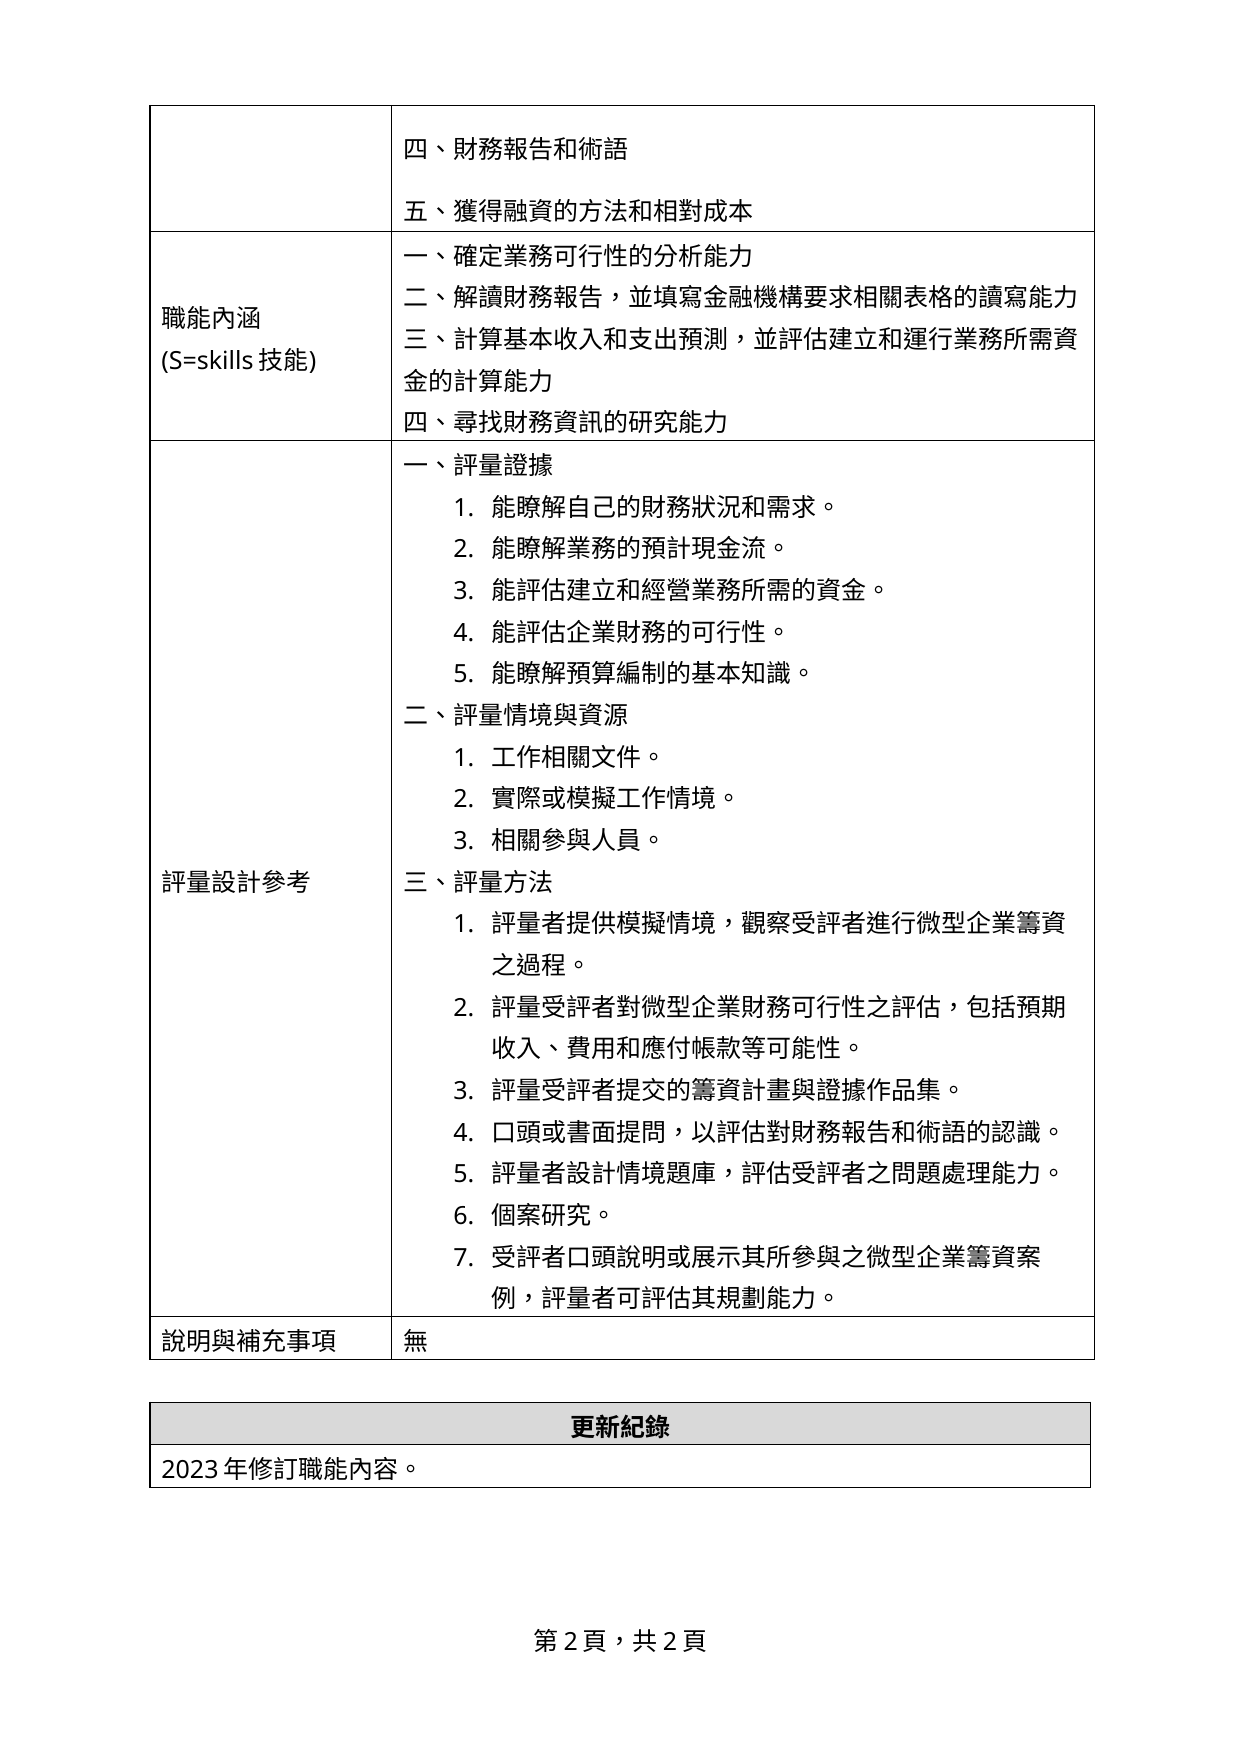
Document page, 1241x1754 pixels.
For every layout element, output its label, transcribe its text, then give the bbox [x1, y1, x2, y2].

table_cell 職能內涵 (S=skills技能) [151, 232, 391, 440]
table_cell 評量設計參考 [151, 441, 391, 1316]
table_cell [151, 106, 391, 231]
table_cell 一、評量證據 能瞭解自己的財務狀況和需求。 能瞭解業務的預計現金流。 能評估建立和經營業務所需的資金。 能評估企業財務的可行性。 能瞭解預算編制的基本知識。 二、評量情境與資源 工作相關文件。 實際或模擬工作情境。 相關參與人員。 三、評量方法 評量者提供模擬情境，觀察受評者進行微型企業籌資之過程。 評量受評者對微型企業財務可行性之評估，包括預期收入、費用和應付帳款等可能性。 評量受評者提交的籌資計畫與證據作品集。 口頭或書面提問，以評估對財務報告和術語的認識。 評量者設計情境題庫，評估受評者之問題處理能力。 個案研究。 受評者口頭說明或展示其所參與之微型企業籌資案例，評量者可評估其規劃能力。 [392, 441, 1094, 1316]
table_cell 說明與補充事項 [151, 1317, 391, 1359]
table_cell 無 [392, 1317, 1094, 1359]
table_cell 四、財務報告和術語 五、獲得融資的方法和相對成本 [392, 106, 1094, 231]
table_cell 2023年修訂職能內容。 [151, 1445, 1090, 1487]
table_cell 一、確定業務可行性的分析能力 二、解讀財務報告，並填寫金融機構要求相關表格的讀寫能力 三、計算基本收入和支出預測，並評估建立和運行業務所需資金的計算能力 四、尋找財務資訊的研究能力 [392, 232, 1094, 440]
table_header 更新紀錄 [151, 1403, 1090, 1444]
